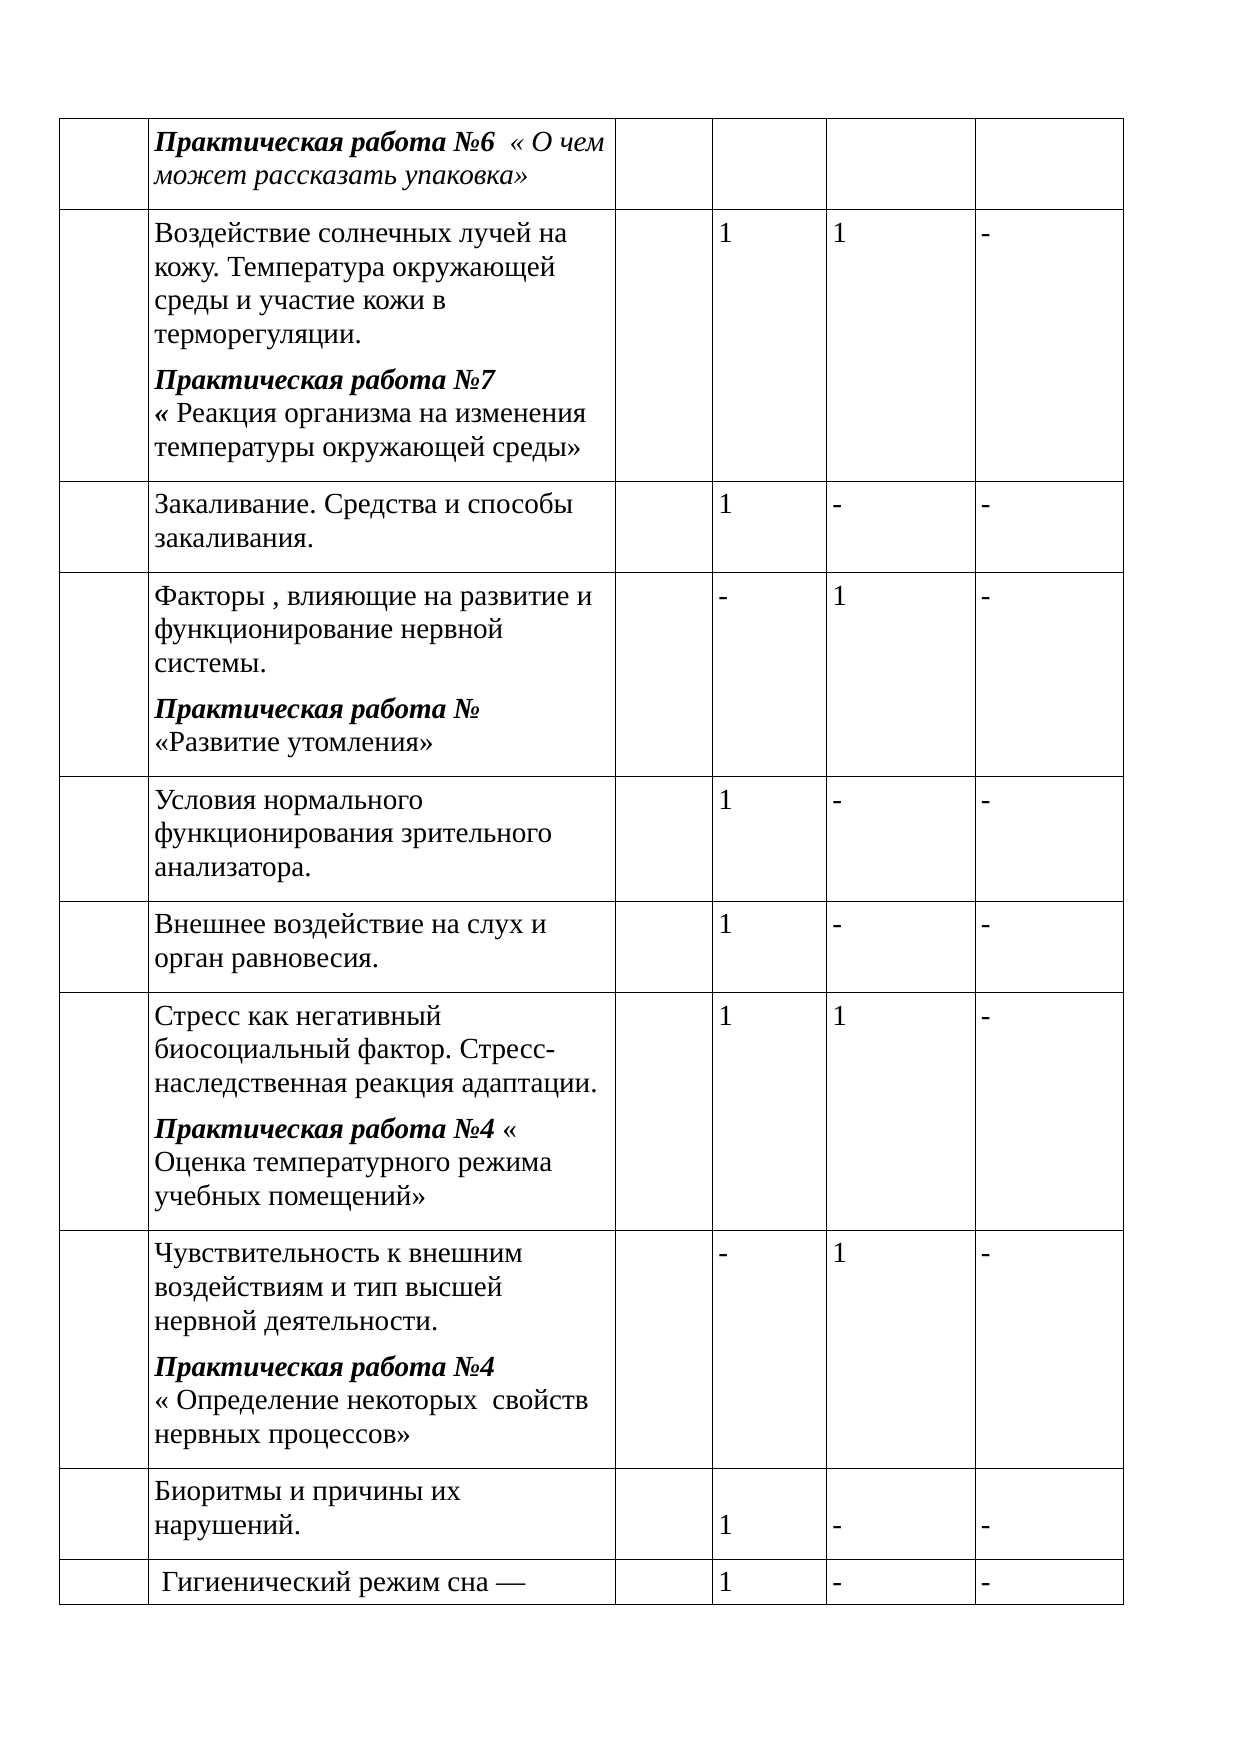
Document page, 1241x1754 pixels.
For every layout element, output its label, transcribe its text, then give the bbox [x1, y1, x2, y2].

table_cell [616, 902, 712, 992]
table_cell [60, 993, 148, 1230]
table_cell 1 [713, 902, 826, 992]
table_cell - [976, 573, 1123, 776]
table_cell [60, 573, 148, 776]
table_cell - [976, 777, 1123, 901]
table_cell [616, 1231, 712, 1467]
table_cell [616, 482, 712, 572]
table_cell 1 [713, 1469, 826, 1559]
table_cell Биоритмы и причины их нарушений. [149, 1469, 615, 1559]
table_cell [60, 119, 148, 209]
table_cell Практическая работа №6 « О чем может рассказать упаковка» [149, 119, 615, 209]
table_cell [616, 1560, 712, 1604]
table_cell [60, 777, 148, 901]
table_cell - [827, 777, 975, 901]
table_cell 1 [827, 573, 975, 776]
table_cell [616, 1469, 712, 1559]
table_cell Воздействие солнечных лучей на кожу. Температура окружающей среды и участие кожи в терморегуляции. Практическая работа №7 « Реакция организма на изменения температуры окружающей среды» [149, 210, 615, 481]
table_cell - [827, 1560, 975, 1604]
table_cell - [976, 1560, 1123, 1604]
table_cell [60, 902, 148, 992]
table_cell [616, 777, 712, 901]
table_cell [616, 119, 712, 209]
table_cell - [976, 119, 1123, 209]
table_cell [60, 482, 148, 572]
table_cell [616, 993, 712, 1230]
table_cell - [827, 1469, 975, 1559]
table_cell [60, 1560, 148, 1604]
table_cell [60, 1231, 148, 1467]
table_cell 1 [827, 210, 975, 481]
table_cell Чувствительность к внешним воздействиям и тип высшей нервной деятельности. Практическая работа №4 « Определение некоторых свойств нервных процессов» [149, 1231, 615, 1467]
table_cell [616, 573, 712, 776]
table_cell - [976, 1231, 1123, 1467]
table_cell [616, 210, 712, 481]
table_cell [827, 119, 975, 209]
table_cell [713, 119, 826, 209]
table_cell - [827, 902, 975, 992]
table_cell - [827, 482, 975, 572]
table_cell - [713, 1231, 826, 1467]
table_cell 1 [713, 482, 826, 572]
table_cell Внешнее воздействие на слух и орган равновесия. [149, 902, 615, 992]
table_cell - [976, 993, 1123, 1230]
table_cell 1 [827, 993, 975, 1230]
table_cell - [713, 573, 826, 776]
table_cell - [976, 482, 1123, 572]
table_cell Закаливание. Средства и способы закаливания. [149, 482, 615, 572]
table_cell 1 [713, 210, 826, 481]
table_cell Стресс как негативный биосоциальный фактор. Стресс- наследственная реакция адаптации. Практическая работа №4 « Оценка температурного режима учебных помещений» [149, 993, 615, 1230]
table_cell Условия нормального функционирования зрительного анализатора. [149, 777, 615, 901]
table_cell - [976, 1469, 1123, 1559]
table_cell 1 [713, 777, 826, 901]
table_cell 1 [713, 1560, 826, 1604]
table_cell [60, 210, 148, 481]
table_cell Гигиенический режим сна — [149, 1560, 615, 1604]
table_cell 1 [827, 1231, 975, 1467]
table_cell Факторы , влияющие на развитие и функционирование нервной системы. Практическая работа № «Развитие утомления» [149, 573, 615, 776]
table_cell - [976, 210, 1123, 481]
table_cell - [976, 902, 1123, 992]
table_cell [60, 1469, 148, 1559]
table_cell 1 [713, 993, 826, 1230]
